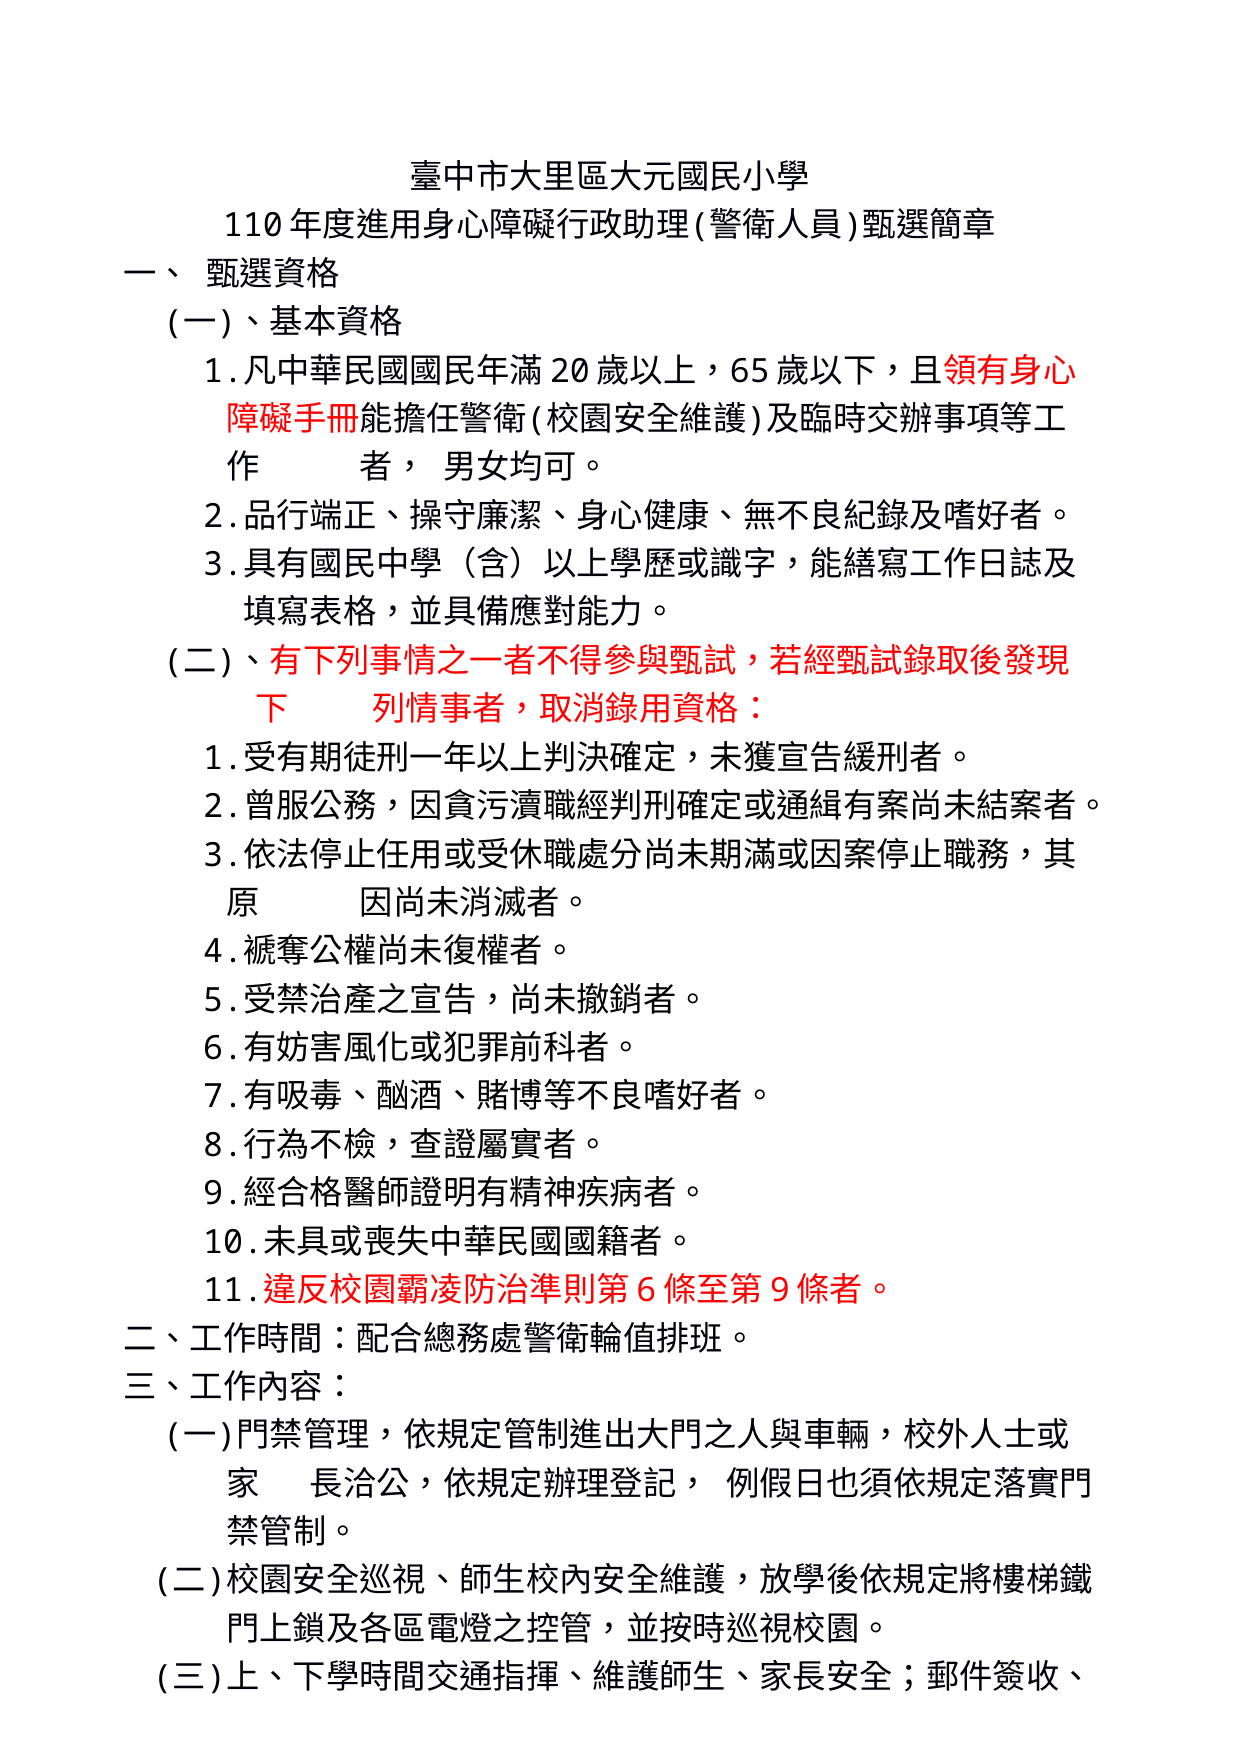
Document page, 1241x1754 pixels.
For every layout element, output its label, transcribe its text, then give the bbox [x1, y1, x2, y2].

text 一、 甄選資格 [123, 247, 1096, 295]
text (二)、有下列事情之一者不得參與甄試，若經甄試錄取後發現下 列情事者，取消錄用資格： [123, 634, 1096, 730]
text 3.具有國民中學（含）以上學歷或識字，能繕寫工作日誌及 [123, 537, 1096, 585]
text 10.未具或喪失中華民國國籍者。 [123, 1214, 1096, 1263]
text 8.行為不檢，查證屬實者。 [123, 1118, 1096, 1166]
text 1.凡中華民國國民年滿20歲以上，65歲以下，且領有身心 障礙手冊能擔任警衛(校園安全維護)及臨時交辦事項等工作 者， 男女均可。 [123, 343, 1096, 488]
text (三)上、下學時間交通指揮、維護師生、家長安全；郵件簽收、 [152, 1649, 1096, 1698]
text 11.違反校園霸凌防治準則第6條至第9條者。 [123, 1263, 1096, 1311]
text 三、工作內容： [123, 1360, 1096, 1408]
text 5.受禁治產之宣告，尚未撤銷者。 [123, 972, 1096, 1021]
text 二、工作時間：配合總務處警衛輪值排班。 [123, 1311, 1096, 1360]
text 110年度進用身心障礙行政助理(警衛人員)甄選簡章 [123, 198, 1096, 247]
text 9.經合格醫師證明有精神疾病者。 [123, 1166, 1096, 1214]
text (一)、基本資格 [123, 295, 1096, 343]
text (二)校園安全巡視、師生校內安全維護，放學後依規定將樓梯鐵 門上鎖及各區電燈之控管，並按時巡視校園。 [152, 1553, 1096, 1649]
text 2.曾服公務，因貪污瀆職經判刑確定或通緝有案尚未結案者。 [123, 779, 1096, 827]
text 3.依法停止任用或受休職處分尚未期滿或因案停止職務，其原 因尚未消滅者。 [123, 827, 1096, 924]
text 4.褫奪公權尚未復權者。 [123, 924, 1096, 972]
text (一)門禁管理，依規定管制進出大門之人與車輛，校外人士或家 長洽公，依規定辦理登記， 例假日也須依規定落實門禁管制。 [123, 1408, 1096, 1553]
text 臺中市大里區大元國民小學 [123, 150, 1096, 198]
text 填寫表格，並具備應對能力。 [123, 585, 1096, 634]
text 1.受有期徒刑一年以上判決確定，未獲宣告緩刑者。 [123, 730, 1096, 779]
text 6.有妨害風化或犯罪前科者。 [123, 1021, 1096, 1069]
text 2.品行端正、操守廉潔、身心健康、無不良紀錄及嗜好者。 [123, 488, 1096, 537]
text 7.有吸毒、酗酒、賭博等不良嗜好者。 [123, 1069, 1096, 1118]
